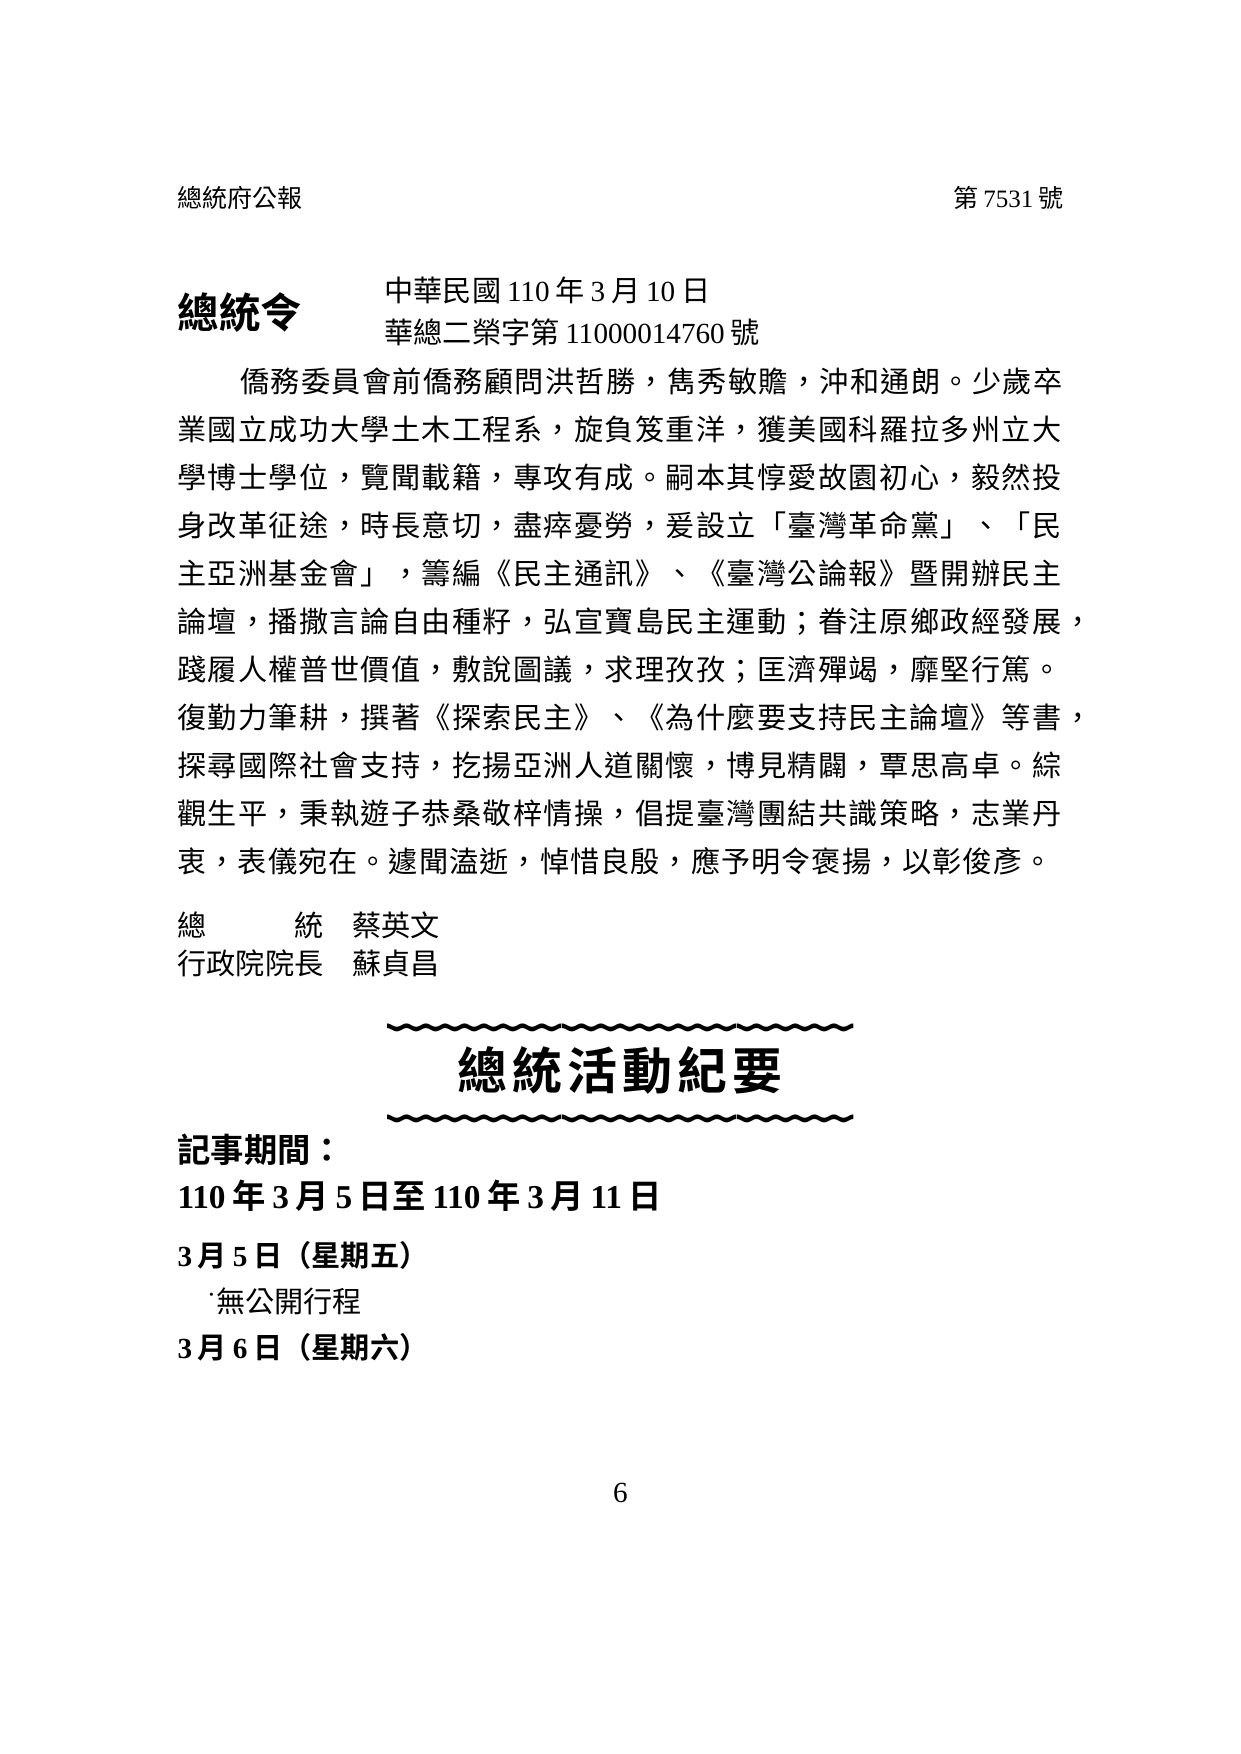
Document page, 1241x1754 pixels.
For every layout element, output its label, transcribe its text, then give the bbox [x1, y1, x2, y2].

table_header 中華民國110年3月10日 華總二榮字第11000014760號 [381, 266, 877, 354]
text 3月5日（星期五） [177, 1230, 1063, 1276]
table_header 總統令 [174, 266, 381, 354]
text 3月6日（星期六） [177, 1321, 1063, 1367]
text 總 統 蔡英文 行政院院長 蘇貞昌 [177, 907, 1063, 982]
text ﹏﹏﹏﹏﹏﹏﹏﹏ [177, 1007, 1063, 1032]
text 總統活動紀要 [177, 1032, 1063, 1104]
text ﹏﹏﹏﹏﹏﹏﹏﹏ [177, 1104, 1063, 1121]
text 僑務委員會前僑務顧問洪哲勝，雋秀敏贍，沖和通朗。少歲卒業國立成功大學土木工程系，旋負笈重洋，獲美國科羅拉多州立大學博士學位，覽聞載籍，專攻有成。嗣本其惇愛故園初心，毅然投身改革征途，時長意切，盡瘁憂勞，爰設立「臺灣革命黨」、「民主亞洲基金會」，籌編《民主通訊》、《臺灣公論報》暨開辦民主論壇，播撒言論自由種籽，弘宣寶島民主運動；眷注原鄉政經發展，踐履人權普世價值，敷說圖議，求理孜孜；匡濟殫竭，靡堅行篤。復勤力筆耕，撰著《探索民主》、《為什麼要支持民主論壇》等書，探尋國際社會支持，扢揚亞洲人道關懷，博見精闢，覃思高卓。綜觀生平，秉執遊子恭桑敬梓情操，倡提臺灣團結共識策略，志業丹衷，表儀宛在。遽聞溘逝，悼惜良殷，應予明令褒揚，以彰俊彥。 [177, 354, 1063, 882]
text 110年3月5日至110年3月11日 [177, 1171, 1063, 1217]
text ˙無公開行程 [206, 1276, 1063, 1321]
text 記事期間： [177, 1126, 1063, 1171]
